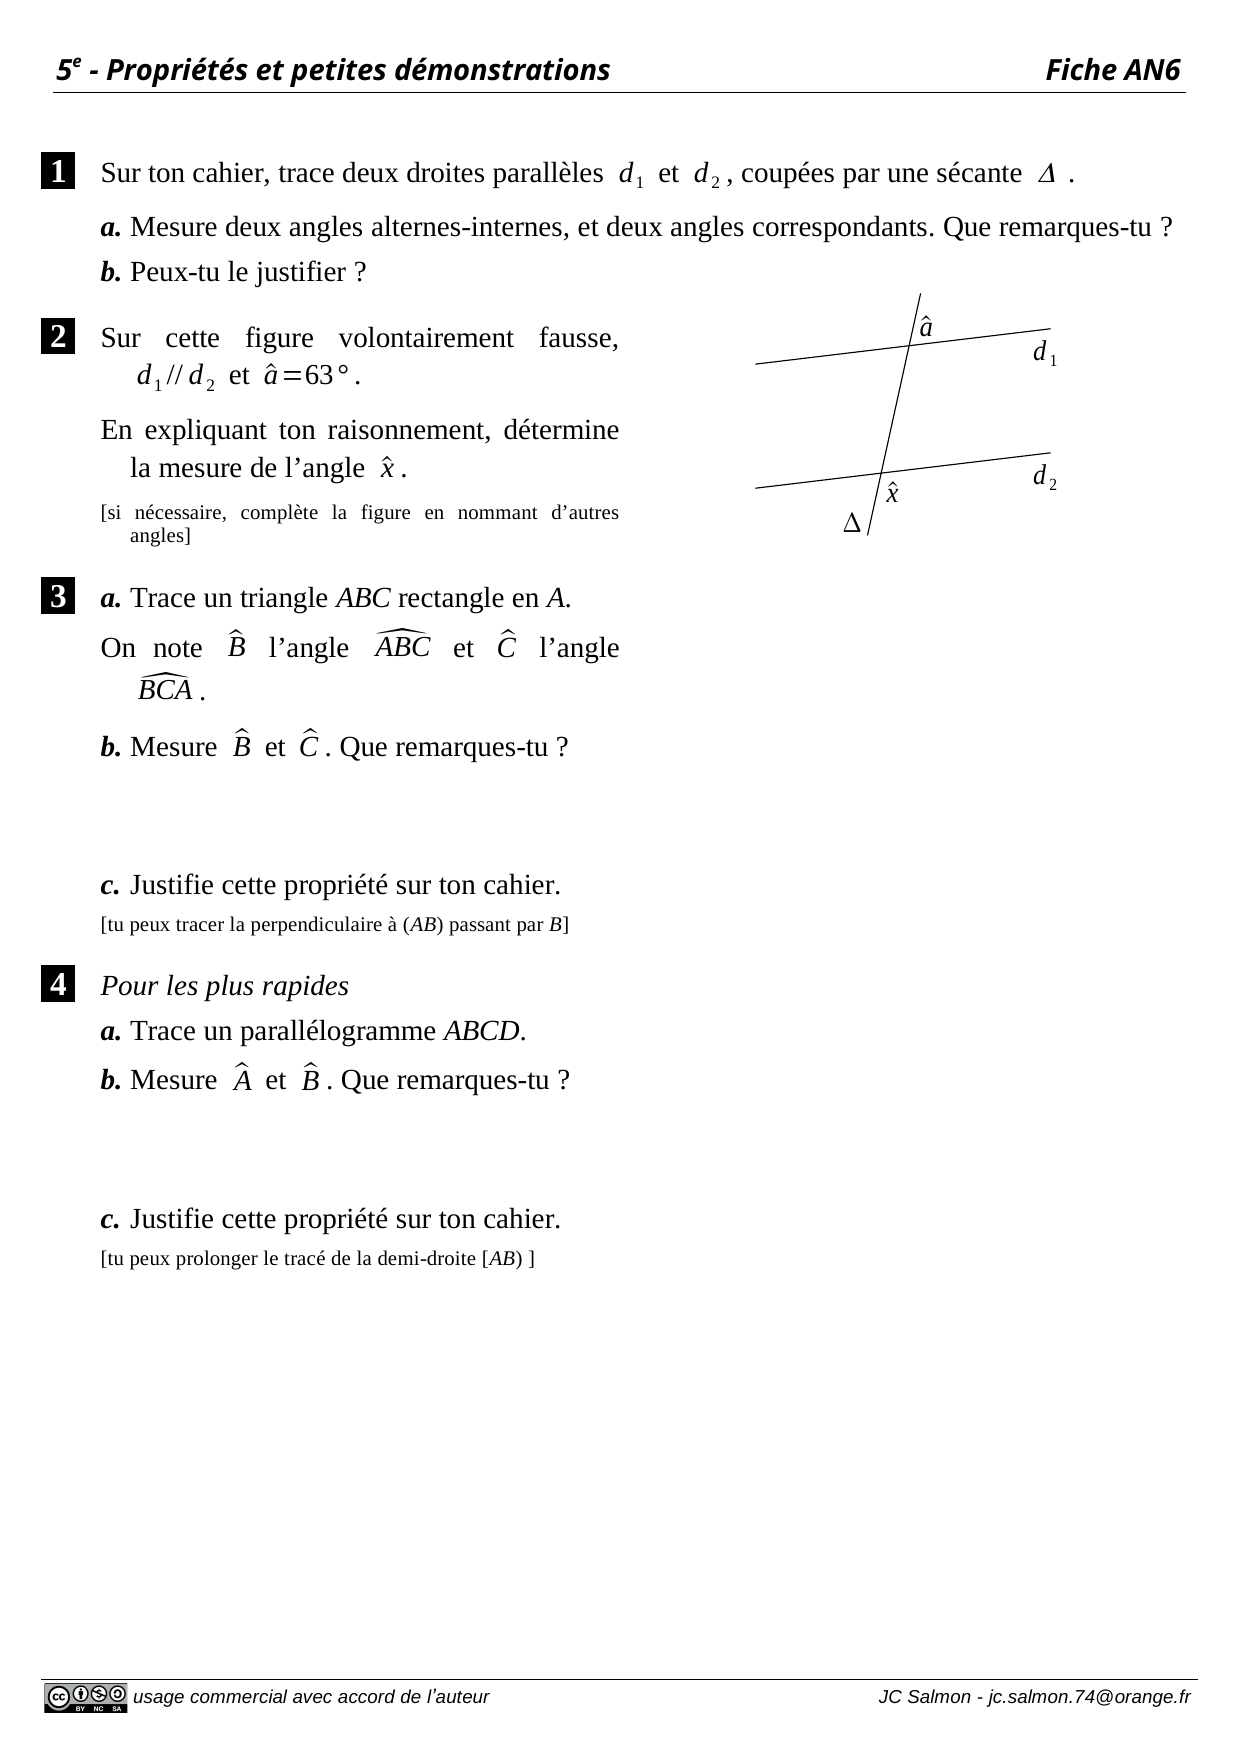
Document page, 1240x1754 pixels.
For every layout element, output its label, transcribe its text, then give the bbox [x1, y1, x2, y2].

table_cell [620, 936, 1198, 1269]
text 1 Sur ton cahier, trace deux droites parallèles et , coupées par une sécante . [41, 152, 1198, 199]
table_cell 4 Pour les plus rapides a. Trace un parallélogramme ABCD. b. Mesure et . Que remarques-tu ? c. Justifie cette propriété sur ton cahier. [tu peux prolonger le tracé de la demi-droite [AB) ] [41, 936, 620, 1269]
table_header 2 Sur cette figure volontairement fausse, et . En expliquant ton raisonnement, détermine la mesure de l’angle . [si nécessaire, complète la figure en nommant d’autres angles] [41, 288, 620, 547]
table_header [620, 288, 1198, 547]
table_header 3 a. Trace un triangle ABC rectangle en A. On note l’angle et l’angle . b. Mesure et . Que remarques-tu ? c. Justifie cette propriété sur ton cahier. [tu peux tracer la perpendiculaire à (AB) passant par B] [41, 548, 620, 936]
table_header [620, 548, 1198, 936]
text a. Mesure deux angles alternes-internes, et deux angles correspondants. Que remarques-tu ? [100, 211, 1198, 243]
picture [44, 1683, 128, 1713]
text b. Peux-tu le justifier ? [100, 255, 1198, 287]
